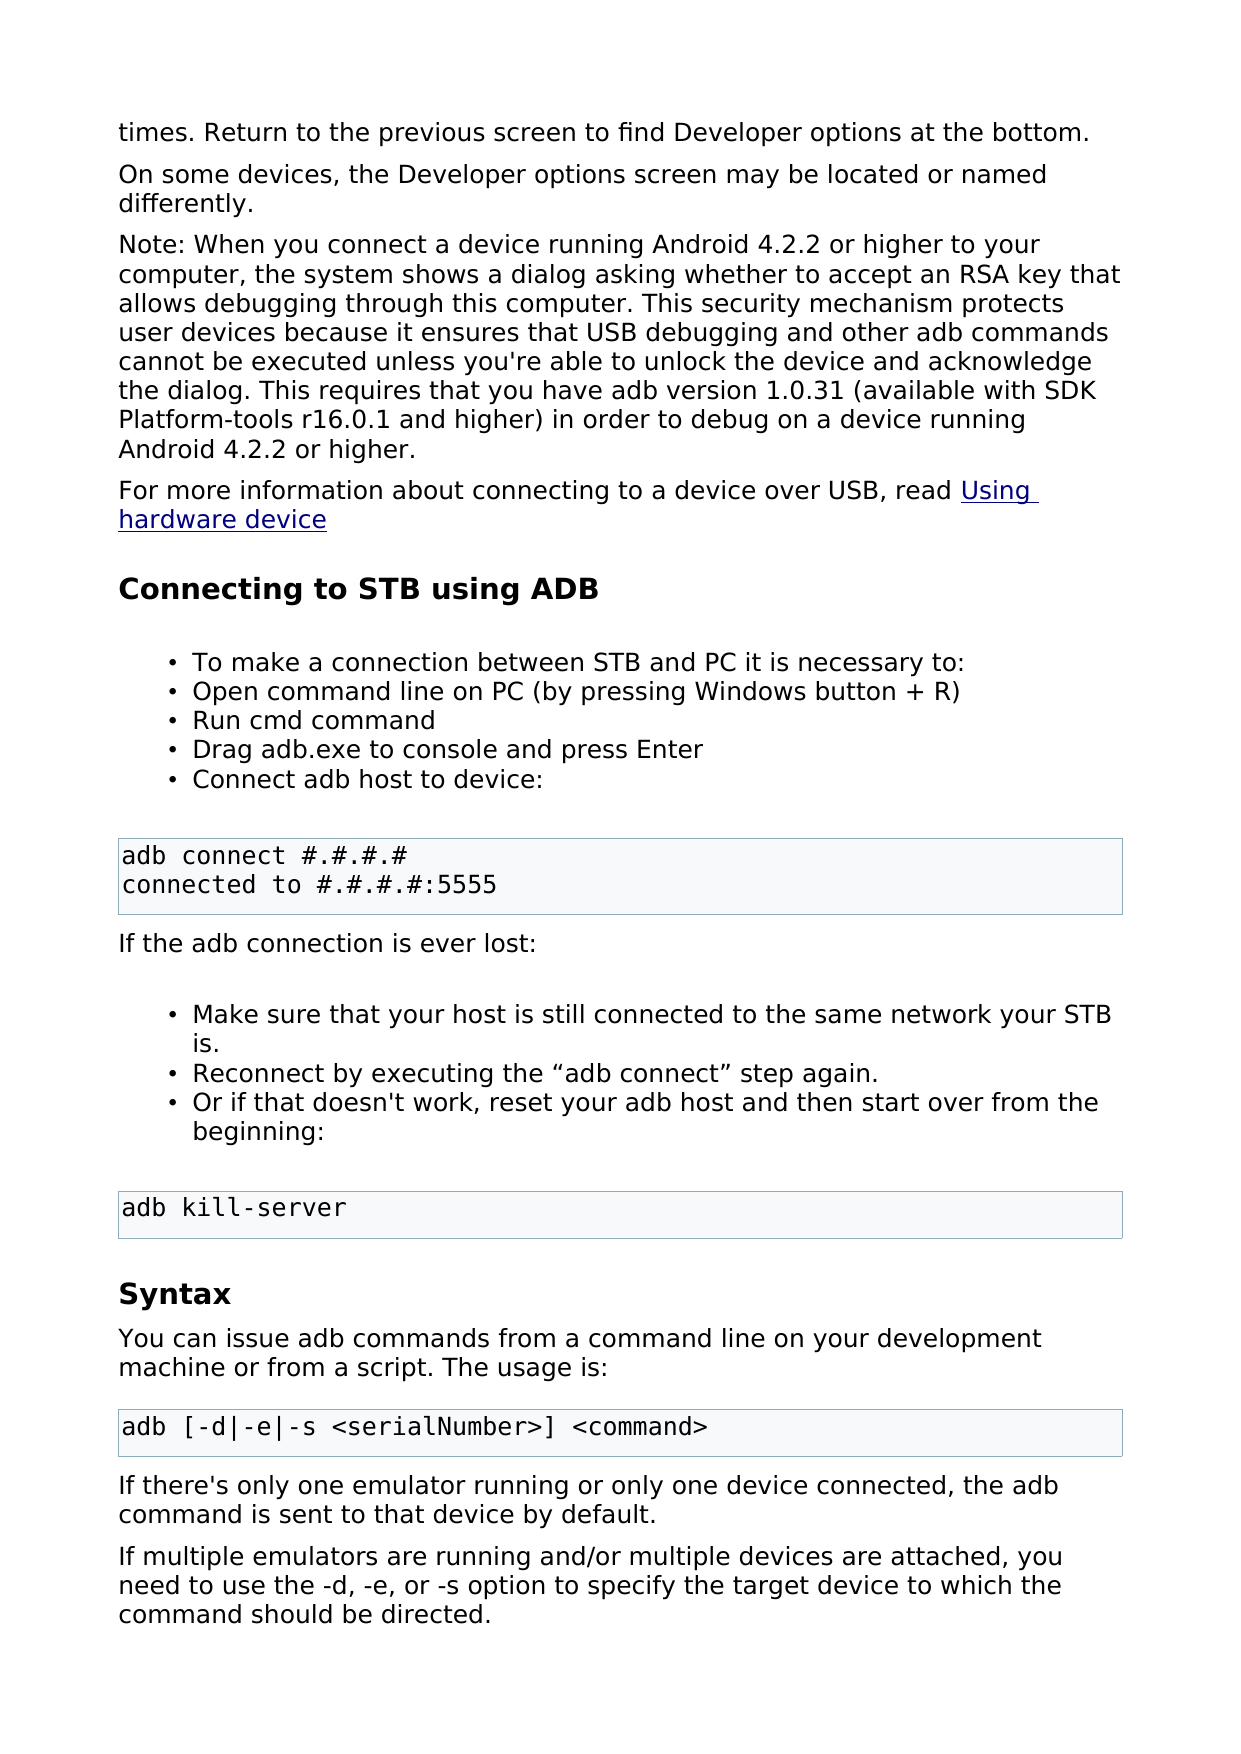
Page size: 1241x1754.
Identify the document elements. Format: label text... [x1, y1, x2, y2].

subtitle Connecting to STB using ADB [118, 572, 1122, 606]
text Note: When you connect a device running Android 4.2.2 or higher to your computer, the system shows a dialog asking whether to accept an RSA key that allows debugging through this computer. This security mechanism protects user devices because it ensures that USB debugging and other adb commands cannot be executed unless you're able to unlock the device and acknowledge the dialog. This requires that you have adb version 1.0.31 (available with SDK Platform-tools r16.0.1 and higher) in order to debug on a device running Android 4.2.2 or higher. [118, 231, 1122, 464]
subtitle Syntax [118, 1277, 1122, 1311]
list Make sure that your host is still connected to the same network your STB is. [177, 1000, 1122, 1059]
list Or if that doesn't work, reset your adb host and then start over from the beginning: [177, 1088, 1122, 1146]
list Drag adb.exe to console and press Enter [177, 736, 1122, 765]
table_header adb kill-server [119, 1192, 1122, 1237]
list Open command line on PC (by pressing Windows button + R) [177, 677, 1122, 707]
text If there's only one emulator running or only one device connected, the adb command is sent to that device by default. [118, 1471, 1122, 1529]
text If the adb connection is ever lost: [118, 929, 1122, 958]
text If multiple emulators are running and/or multiple devices are attached, you need to use the -d, -e, or -s option to specify the target device to which the command should be directed. [118, 1542, 1122, 1629]
table_header adb [-d|-e|-s <serialNumber>] <command> [119, 1410, 1122, 1456]
table_header adb connect #.#.#.# connected to #.#.#.#:5555 [119, 839, 1122, 914]
text You can issue adb commands from a command line on your development machine or from a script. The usage is: [118, 1324, 1122, 1382]
text On some devices, the Developer options screen may be located or named differently. [118, 160, 1122, 218]
list To make a connection between STB and PC it is necessary to: [177, 648, 1122, 677]
text For more information about connecting to a device over USB, read Using hardware device [118, 476, 1122, 535]
list Reconnect by executing the “adb connect” step again. [177, 1059, 1122, 1088]
list Run cmd command [177, 707, 1122, 736]
text times. Return to the previous screen to find Developer options at the bottom. [118, 118, 1122, 147]
list Connect adb host to device: [177, 765, 1122, 794]
